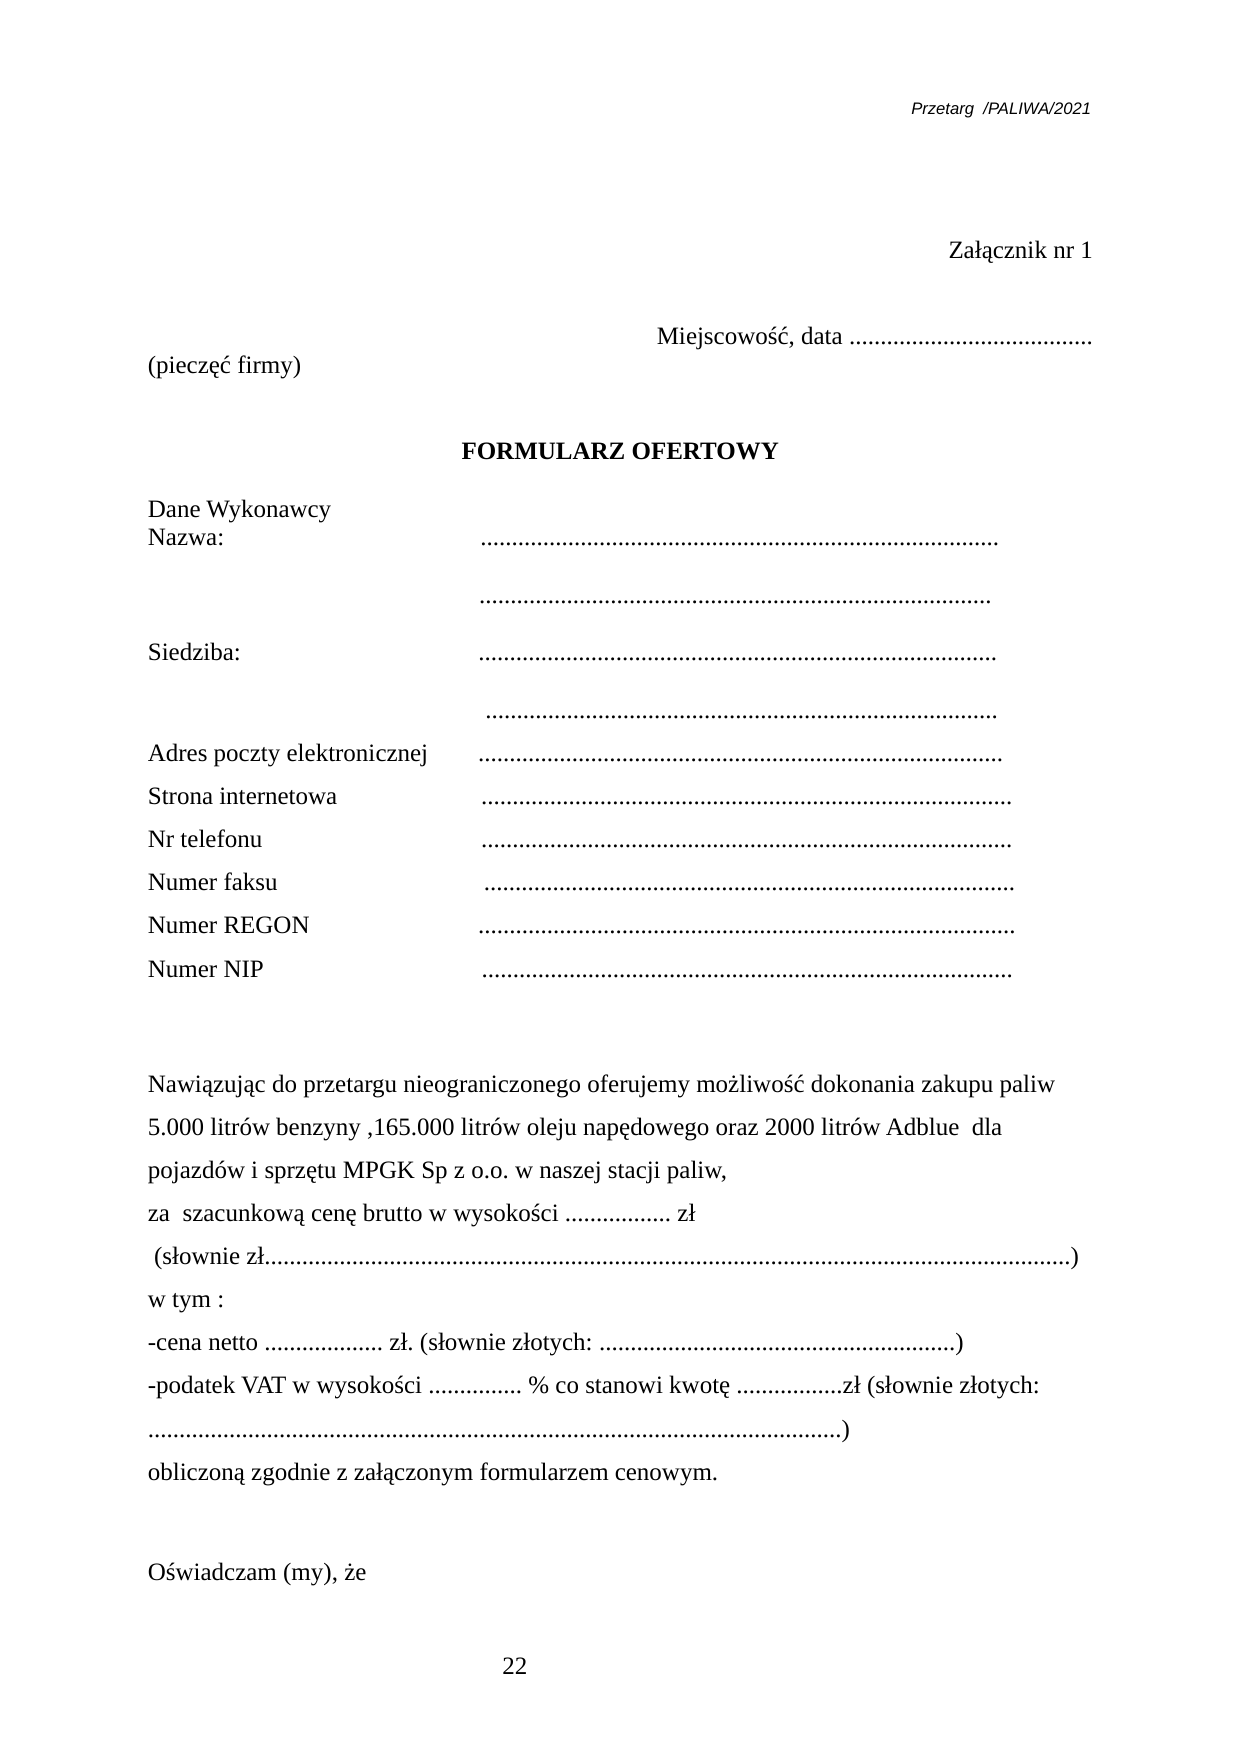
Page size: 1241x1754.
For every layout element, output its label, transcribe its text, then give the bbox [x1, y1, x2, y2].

text Numer faksu ..................................................................................... [148, 867, 1092, 896]
text .................................................................................. [148, 580, 1092, 609]
text -podatek VAT w wysokości ............... % co stanowi kwotę .................zł (słownie złotych: [148, 1371, 1092, 1399]
text Miejscowość, data ....................................... [148, 321, 1092, 350]
text Dane Wykonawcy [148, 494, 1092, 522]
text (słownie zł.................................................................................................................................) [148, 1241, 1092, 1270]
text Nr telefonu ..................................................................................... [148, 824, 1092, 853]
subtitle FORMULARZ OFERTOWY [148, 436, 1092, 465]
text .................................................................................. [148, 695, 1092, 724]
text za szacunkową cenę brutto w wysokości ................. zł [148, 1198, 1092, 1227]
text (pieczęć firmy) [148, 350, 1092, 379]
text obliczoną zgodnie z załączonym formularzem cenowym. [148, 1457, 1092, 1486]
text w tym : [148, 1284, 1092, 1313]
text Nazwa: ................................................................................... [148, 522, 1092, 551]
text -cena netto ................... zł. (słownie złotych: .........................................................) [148, 1327, 1092, 1356]
text Załącznik nr 1 [148, 235, 1092, 264]
text Numer NIP ..................................................................................... [148, 954, 1092, 982]
text Adres poczty elektronicznej .................................................................................... [148, 738, 1092, 767]
text Strona internetowa ..................................................................................... [148, 781, 1092, 810]
text Oświadczam (my), że [148, 1557, 1092, 1586]
text Nawiązując do przetargu nieograniczonego oferujemy możliwość dokonania zakupu paliw 5.000 litrów benzyny ,165.000 litrów oleju napędowego oraz 2000 litrów Adblue dla pojazdów i sprzętu MPGK Sp z o.o. w naszej stacji paliw, [148, 1069, 1092, 1184]
text Siedziba: ................................................................................... [148, 637, 1092, 666]
text ...............................................................................................................) [148, 1414, 1092, 1442]
text Numer REGON ...................................................................................... [148, 911, 1092, 939]
